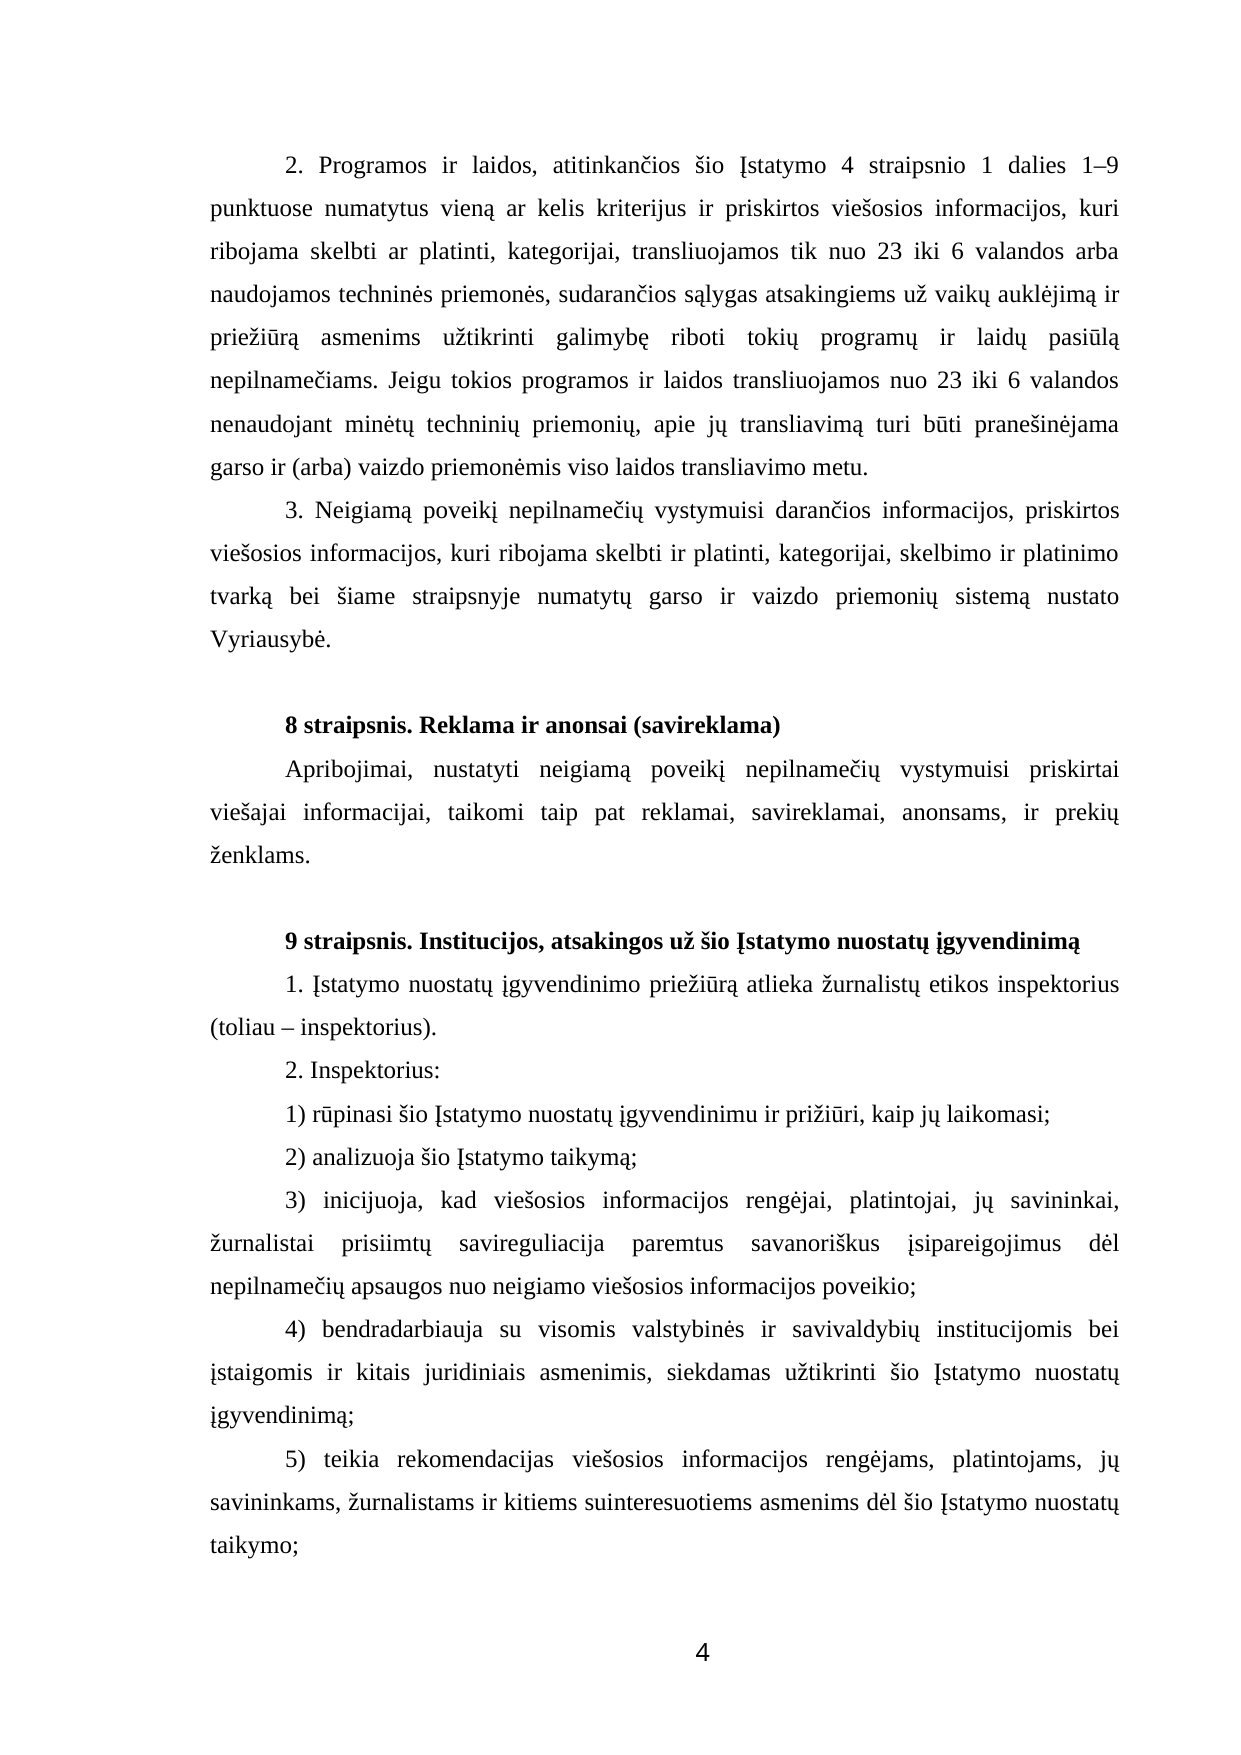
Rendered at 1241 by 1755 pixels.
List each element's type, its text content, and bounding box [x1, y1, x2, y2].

text 9 straipsnis. Institucijos, atsakingos už šio Įstatymo nuostatų įgyvendinimą [210, 926, 1120, 955]
text 3. Neigiamą poveikį nepilnamečių vystymuisi darančios informacijos, priskirtos viešosios informacijos, kuri ribojama skelbti ir platinti, kategorijai, skelbimo ir platinimo tvarką bei šiame straipsnyje numatytų garso ir vaizdo priemonių sistemą nustato Vyriausybė. [210, 495, 1120, 653]
text 1. Įstatymo nuostatų įgyvendinimo priežiūrą atlieka žurnalistų etikos inspektorius (toliau – inspektorius). [210, 969, 1120, 1041]
text Apribojimai, nustatyti neigiamą poveikį nepilnamečių vystymuisi priskirtai viešajai informacijai, taikomi taip pat reklamai, savireklamai, anonsams, ir prekių ženklams. [210, 754, 1120, 869]
text 1) rūpinasi šio Įstatymo nuostatų įgyvendinimu ir prižiūri, kaip jų laikomasi; [210, 1099, 1120, 1127]
text 2) analizuoja šio Įstatymo taikymą; [210, 1142, 1120, 1171]
text 2. Programos ir laidos, atitinkančios šio Įstatymo 4 straipsnio 1 dalies 1–9 punktuose numatytus vieną ar kelis kriterijus ir priskirtos viešosios informacijos, kuri ribojama skelbti ar platinti, kategorijai, transliuojamos tik nuo 23 iki 6 valandos arba naudojamos techninės priemonės, sudarančios sąlygas atsakingiems už vaikų auklėjimą ir priežiūrą asmenims užtikrinti galimybę riboti tokių programų ir laidų pasiūlą nepilnamečiams. Jeigu tokios programos ir laidos transliuojamos nuo 23 iki 6 valandos nenaudojant minėtų techninių priemonių, apie jų transliavimą turi būti pranešinėjama garso ir (arba) vaizdo priemonėmis viso laidos transliavimo metu. [210, 150, 1120, 481]
text 2. Inspektorius: [210, 1056, 1120, 1084]
text 3) inicijuoja, kad viešosios informacijos rengėjai, platintojai, jų savininkai, žurnalistai prisiimtų savireguliacija paremtus savanoriškus įsipareigojimus dėl nepilnamečių apsaugos nuo neigiamo viešosios informacijos poveikio; [210, 1185, 1120, 1300]
text 4) bendradarbiauja su visomis valstybinės ir savivaldybių institucijomis bei įstaigomis ir kitais juridiniais asmenimis, siekdamas užtikrinti šio Įstatymo nuostatų įgyvendinimą; [210, 1314, 1120, 1429]
text 5) teikia rekomendacijas viešosios informacijos rengėjams, platintojams, jų savininkams, žurnalistams ir kitiems suinteresuotiems asmenims dėl šio Įstatymo nuostatų taikymo; [210, 1444, 1120, 1559]
text 8 straipsnis. Reklama ir anonsai (savireklama) [210, 711, 1120, 739]
